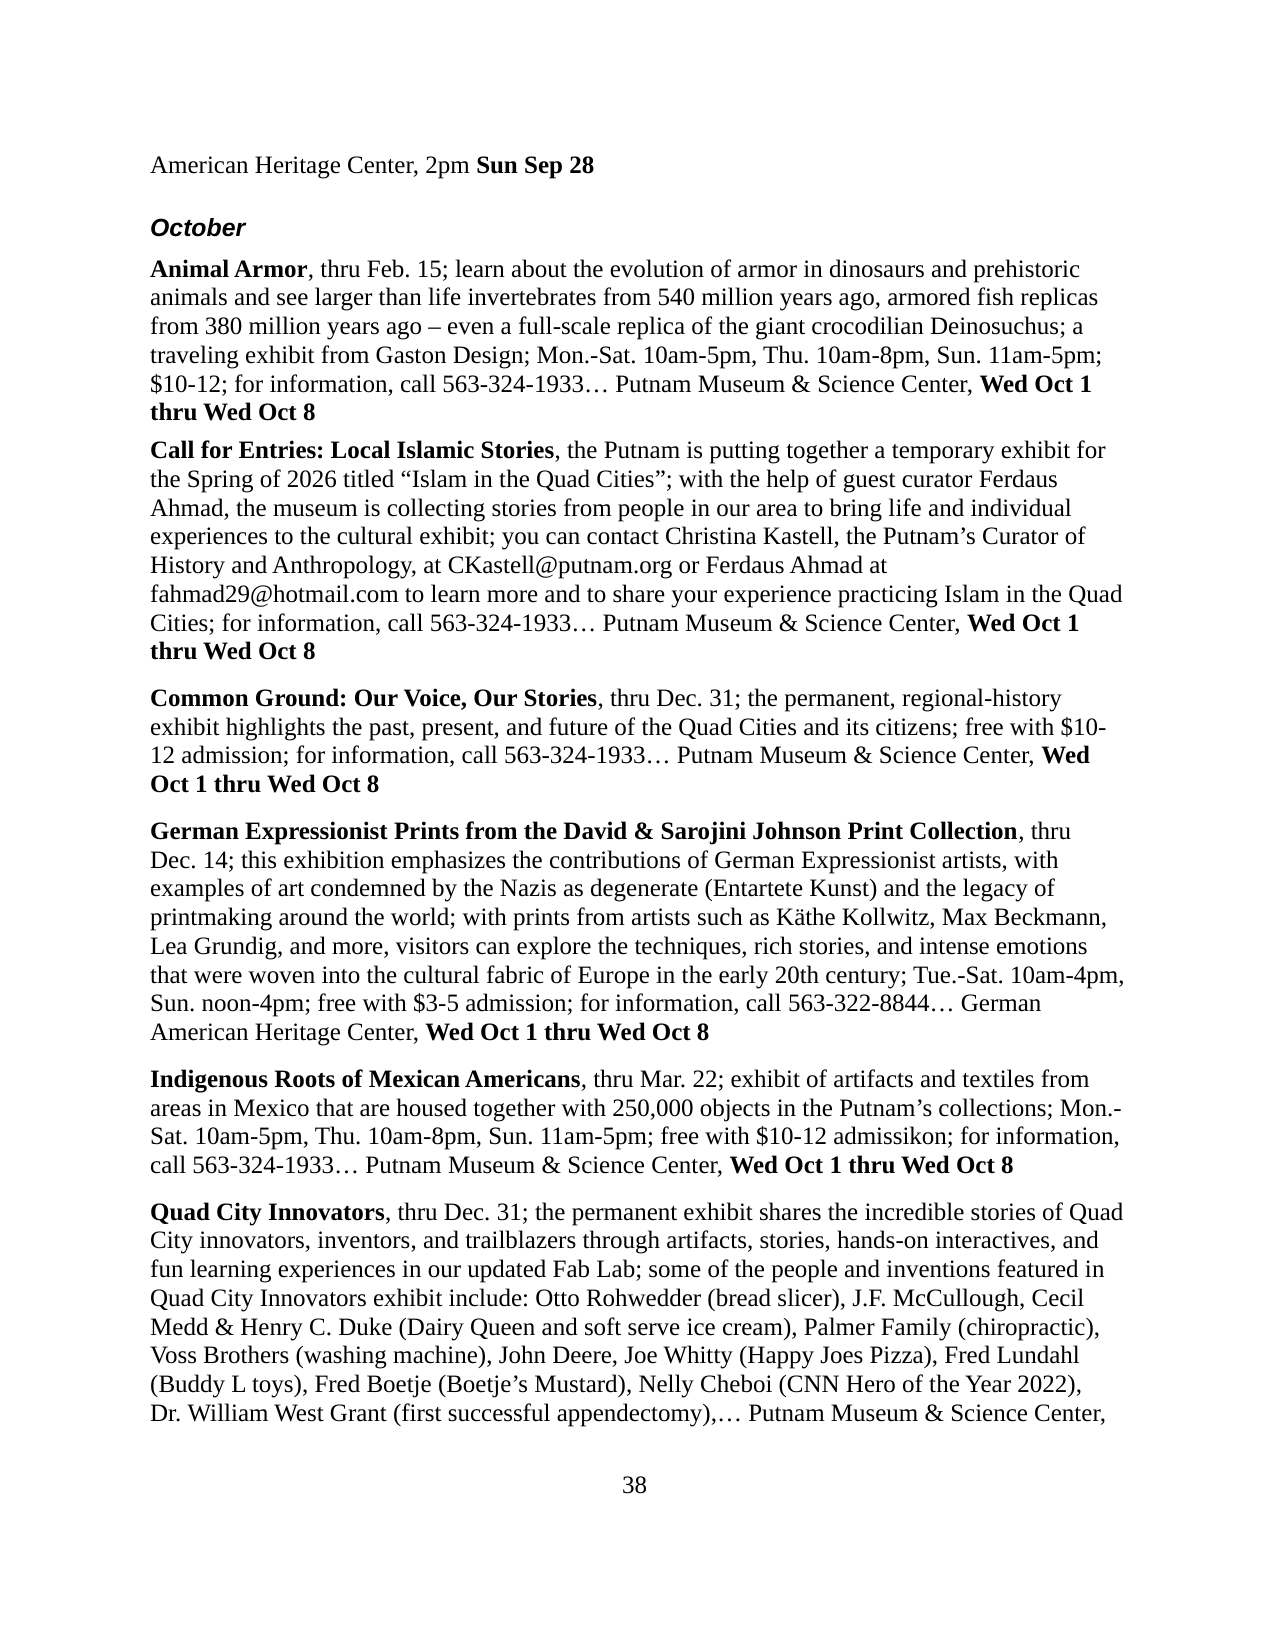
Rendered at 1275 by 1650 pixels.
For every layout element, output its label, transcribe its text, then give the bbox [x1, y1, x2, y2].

text Indigenous Roots of Mexican Americans, thru Mar. 22; exhibit of artifacts and textiles from areas in Mexico that are housed together with 250,000 objects in the Putnam’s collections; Mon.-Sat. 10am-5pm, Thu. 10am-8pm, Sun. 11am-5pm; free with $10-12 admissikon; for information, call 563-324-1933… Putnam Museum & Science Center, Wed Oct 1 thru Wed Oct 8 [150, 1064, 1125, 1179]
text Common Ground: Our Voice, Our Stories, thru Dec. 31; the permanent, regional-history exhibit highlights the past, present, and future of the Quad Cities and its citizens; free with $10-12 admission; for information, call 563-324-1933… Putnam Museum & Science Center, Wed Oct 1 thru Wed Oct 8 [150, 683, 1125, 798]
text Quad City Innovators, thru Dec. 31; the permanent exhibit shares the incredible stories of Quad City innovators, inventors, and trailblazers through artifacts, stories, hands-on interactives, and fun learning experiences in our updated Fab Lab; some of the people and inventions featured in Quad City Innovators exhibit include: Otto Rohwedder (bread slicer), J.F. McCullough, Cecil Medd & Henry C. Duke (Dairy Queen and soft serve ice cream), Palmer Family (chiropractic), Voss Brothers (washing machine), John Deere, Joe Whitty (Happy Joes Pizza), Fred Lundahl (Buddy L toys), Fred Boetje (Boetje’s Mustard), Nelly Cheboi (CNN Hero of the Year 2022), Dr. William West Grant (first successful appendectomy),… Putnam Museum & Science Center, [150, 1197, 1125, 1427]
text German Expressionist Prints from the David & Sarojini Johnson Print Collection, thru Dec. 14; this exhibition emphasizes the contributions of German Expressionist artists, with examples of art condemned by the Nazis as degenerate (Entartete Kunst) and the legacy of printmaking around the world; with prints from artists such as Käthe Kollwitz, Max Beckmann, Lea Grundig, and more, visitors can explore the techniques, rich stories, and intense emotions that were woven into the cultural fabric of Europe in the early 20th century; Tue.-Sat. 10am-4pm, Sun. noon-4pm; free with $3-5 admission; for information, call 563-322-8844… German American Heritage Center, Wed Oct 1 thru Wed Oct 8 [150, 816, 1125, 1046]
text American Heritage Center, 2pm Sun Sep 28 [150, 150, 1125, 179]
subtitle October [150, 213, 1125, 241]
text Call for Entries: Local Islamic Stories, the Putnam is putting together a temporary exhibit for the Spring of 2026 titled “Islam in the Quad Cities”; with the help of guest curator Ferdaus Ahmad, the museum is collecting stories from people in our area to bring life and individual experiences to the cultural exhibit; you can contact Christina Kastell, the Putnam’s Curator of History and Anthropology, at CKastell@putnam.org or Ferdaus Ahmad at fahmad29@hotmail.com to learn more and to share your experience practicing Islam in the Quad Cities; for information, call 563-324-1933… Putnam Museum & Science Center, Wed Oct 1 thru Wed Oct 8 [150, 435, 1125, 665]
text Animal Armor, thru Feb. 15; learn about the evolution of armor in dinosaurs and prehistoric animals and see larger than life invertebrates from 540 million years ago, armored fish replicas from 380 million years ago – even a full-scale replica of the giant crocodilian Deinosuchus; a traveling exhibit from Gaston Design; Mon.-Sat. 10am-5pm, Thu. 10am-8pm, Sun. 11am-5pm; $10-12; for information, call 563-324-1933… Putnam Museum & Science Center, Wed Oct 1 thru Wed Oct 8 [150, 254, 1125, 426]
